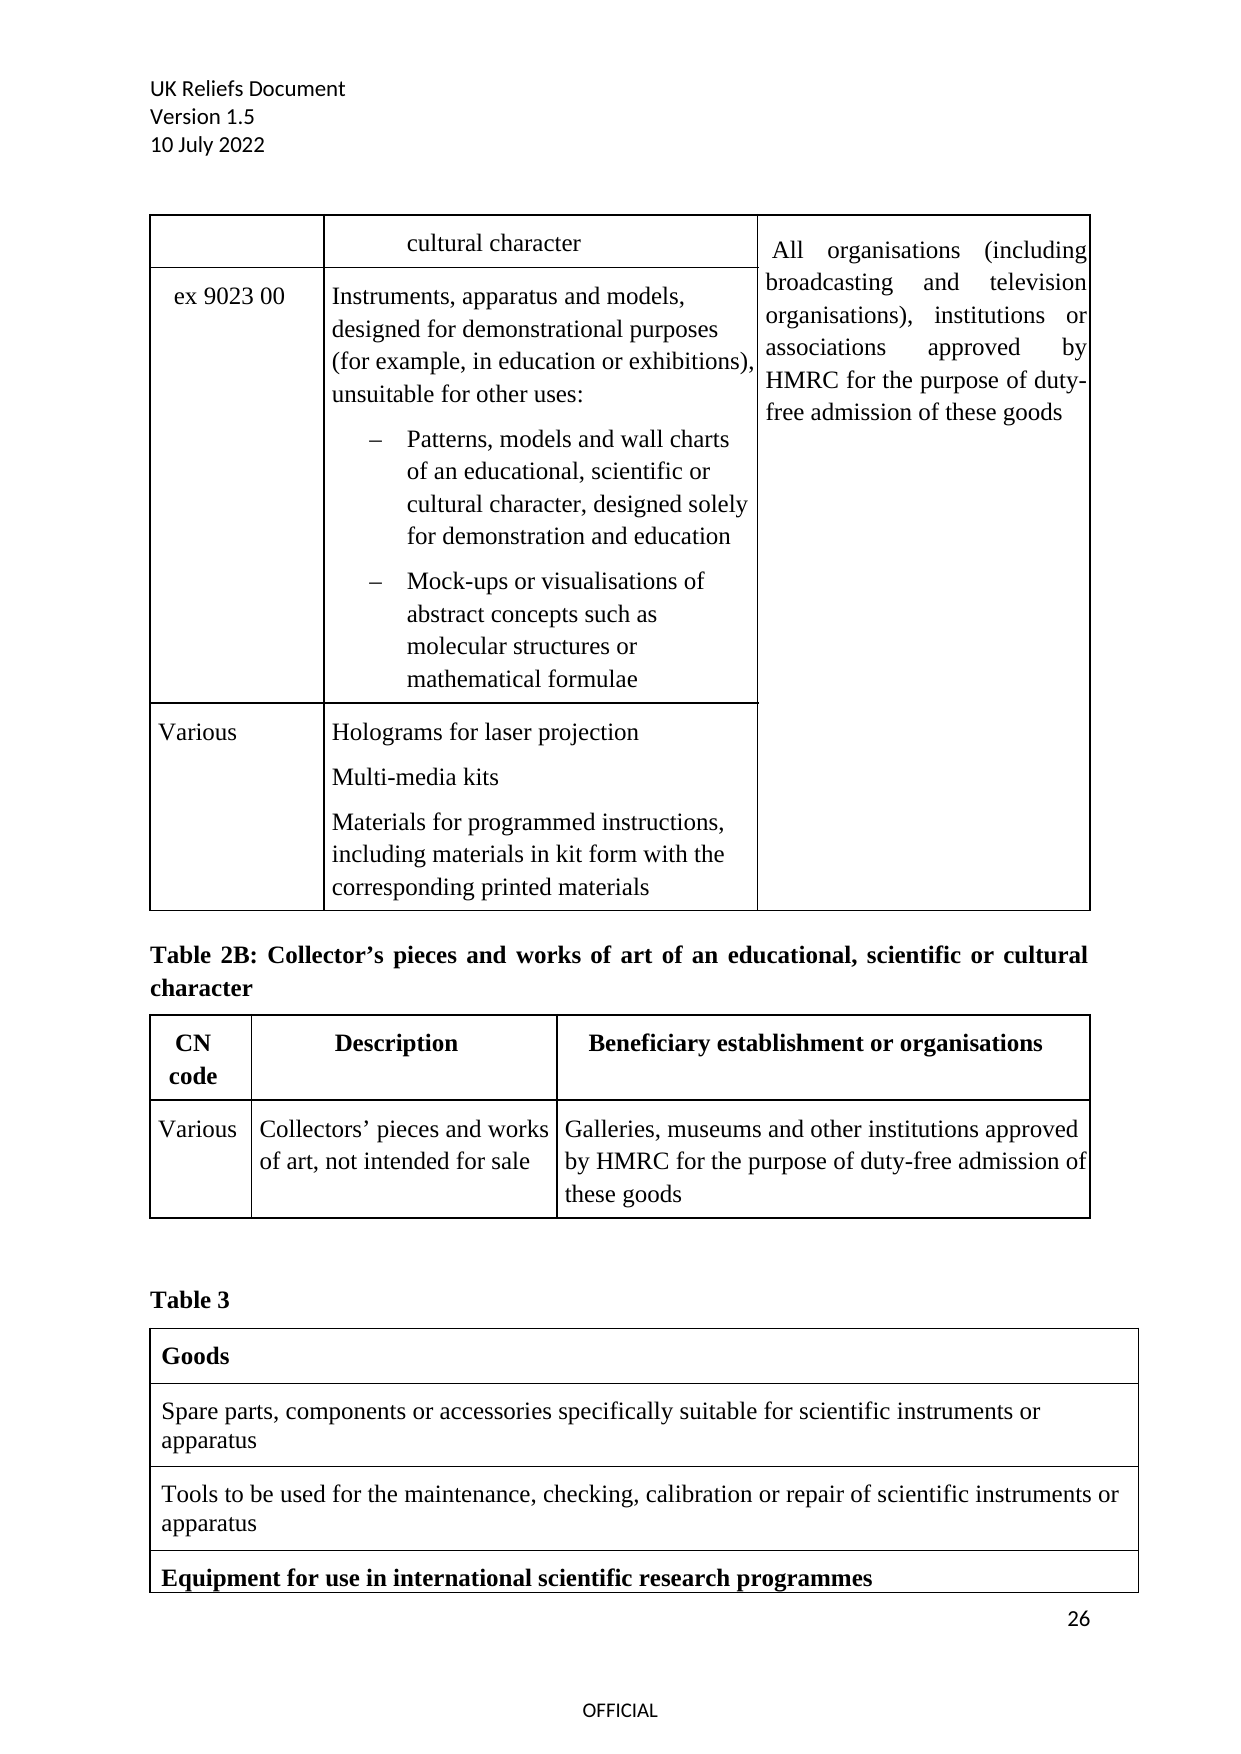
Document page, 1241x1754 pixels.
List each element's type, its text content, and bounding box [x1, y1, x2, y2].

table_header Goods [151, 1329, 1138, 1382]
table_cell Galleries, museums and other institutions approved by HMRC for the purpose of duty-free admission of these goods [558, 1101, 1089, 1217]
table_cell cultural character [325, 216, 757, 267]
table_cell Instruments, apparatus and models, designed for demonstrational purposes (for example, in education or exhibitions), unsuitable for other uses: Patterns, models and wall charts of an educational, scientific or cultural character, designed solely for demonstration and education Mock-ups or visualisations of abstract concepts such as molecular structures or mathematical formulae [325, 268, 757, 702]
table_header Description [252, 1016, 556, 1099]
text Table 3 [150, 1286, 1090, 1314]
table_cell Tools to be used for the maintenance, checking, calibration or repair of scientific instruments or apparatus [151, 1467, 1138, 1549]
table_cell Various [151, 1101, 251, 1217]
table_cell Spare parts, components or accessories specifically suitable for scientific instruments or apparatus [151, 1384, 1138, 1466]
table_cell Holograms for laser projection Multi-media kits Materials for programmed instructions, including materials in kit form with the corresponding printed materials [325, 704, 757, 910]
table_header Beneficiary establishment or organisations [558, 1016, 1089, 1099]
text Table 2B: Collector’s pieces and works of art of an educational, scientific or cultural character [150, 936, 1090, 1001]
table_cell ex 9023 00 [151, 268, 323, 702]
table_cell [151, 216, 323, 267]
table_header CN code [151, 1016, 251, 1099]
table_cell Various [151, 704, 323, 910]
table_cell Collectors’ pieces and works of art, not intended for sale [252, 1101, 556, 1217]
table_cell Equipment for use in international scientific research programmes [151, 1551, 1138, 1592]
table_cell All organisations (including broadcasting and television organisations), institutions or associations approved by HMRC for the purpose of duty-free admission of these goods [758, 216, 1089, 910]
